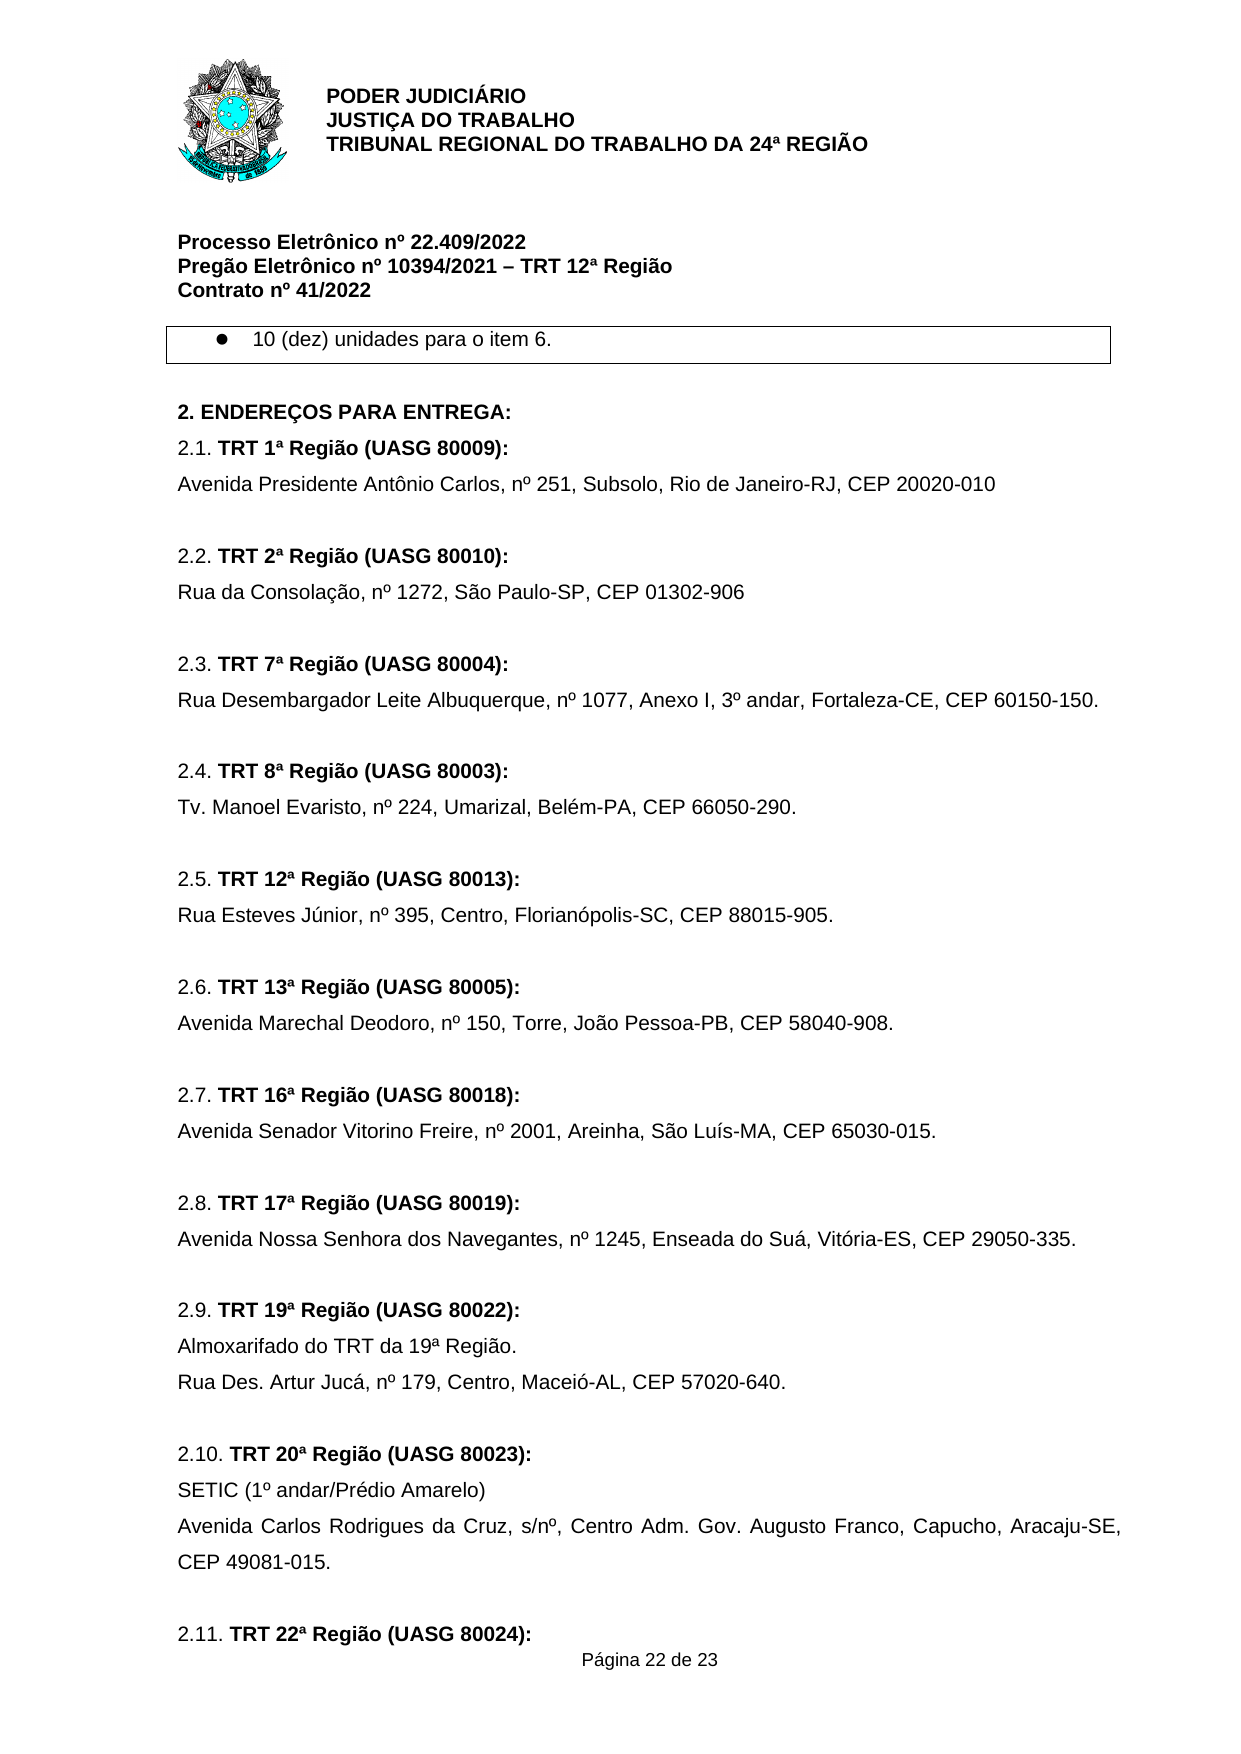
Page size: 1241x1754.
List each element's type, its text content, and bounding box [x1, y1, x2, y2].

text SETIC (1º andar/Prédio Amarelo) [177, 1478, 1122, 1502]
text 2. ENDEREÇOS PARA ENTREGA: [177, 400, 1122, 424]
text 2.11. TRT 22ª Região (UASG 80024): [177, 1622, 1122, 1646]
text 2.3. TRT 7ª Região (UASG 80004): [177, 651, 1122, 675]
text 2.8. TRT 17ª Região (UASG 80019): [177, 1191, 1122, 1214]
picture [177, 58, 289, 183]
text 2.6. TRT 13ª Região (UASG 80005): [177, 975, 1122, 999]
table_header Nota: As quantidades mínimas a serem adquiridas a cada adesão à Ata de Registro de Preços são as seguintes: 1 (uma) unidade para os itens 1, 2 e 3; 50 (cinquenta) unidades para os itens 4 e 5; 10 (dez) unidades para o item 6. [167, 327, 1110, 363]
text Avenida Carlos Rodrigues da Cruz, s/nº, Centro Adm. Gov. Augusto Franco, Capucho, Aracaju-SE, CEP 49081-015. [177, 1514, 1122, 1574]
text Rua da Consolação, nº 1272, São Paulo-SP, CEP 01302-906 [177, 579, 1122, 603]
text 2.4. TRT 8ª Região (UASG 80003): [177, 759, 1122, 783]
text 2.2. TRT 2ª Região (UASG 80010): [177, 544, 1122, 568]
text Rua Esteves Júnior, nº 395, Centro, Florianópolis-SC, CEP 88015-905. [177, 903, 1122, 927]
text 2.5. TRT 12ª Região (UASG 80013): [177, 867, 1122, 891]
text Rua Des. Artur Jucá, nº 179, Centro, Maceió-AL, CEP 57020-640. [177, 1370, 1122, 1394]
text Rua Desembargador Leite Albuquerque, nº 1077, Anexo I, 3º andar, Fortaleza-CE, CEP 60150-150. [177, 687, 1122, 711]
text 2.10. TRT 20ª Região (UASG 80023): [177, 1442, 1122, 1466]
text Avenida Senador Vitorino Freire, nº 2001, Areinha, São Luís-MA, CEP 65030-015. [177, 1119, 1122, 1143]
text 2.1. TRT 1ª Região (UASG 80009): [177, 436, 1122, 460]
text 2.7. TRT 16ª Região (UASG 80018): [177, 1083, 1122, 1107]
text Avenida Marechal Deodoro, nº 150, Torre, João Pessoa-PB, CEP 58040-908. [177, 1011, 1122, 1035]
text 2.9. TRT 19ª Região (UASG 80022): [177, 1298, 1122, 1322]
text Avenida Nossa Senhora dos Navegantes, nº 1245, Enseada do Suá, Vitória-ES, CEP 29050-335. [177, 1226, 1122, 1250]
text Tv. Manoel Evaristo, nº 224, Umarizal, Belém-PA, CEP 66050-290. [177, 795, 1122, 819]
text Avenida Presidente Antônio Carlos, nº 251, Subsolo, Rio de Janeiro-RJ, CEP 20020-010 [177, 472, 1122, 496]
text Almoxarifado do TRT da 19ª Região. [177, 1334, 1122, 1358]
